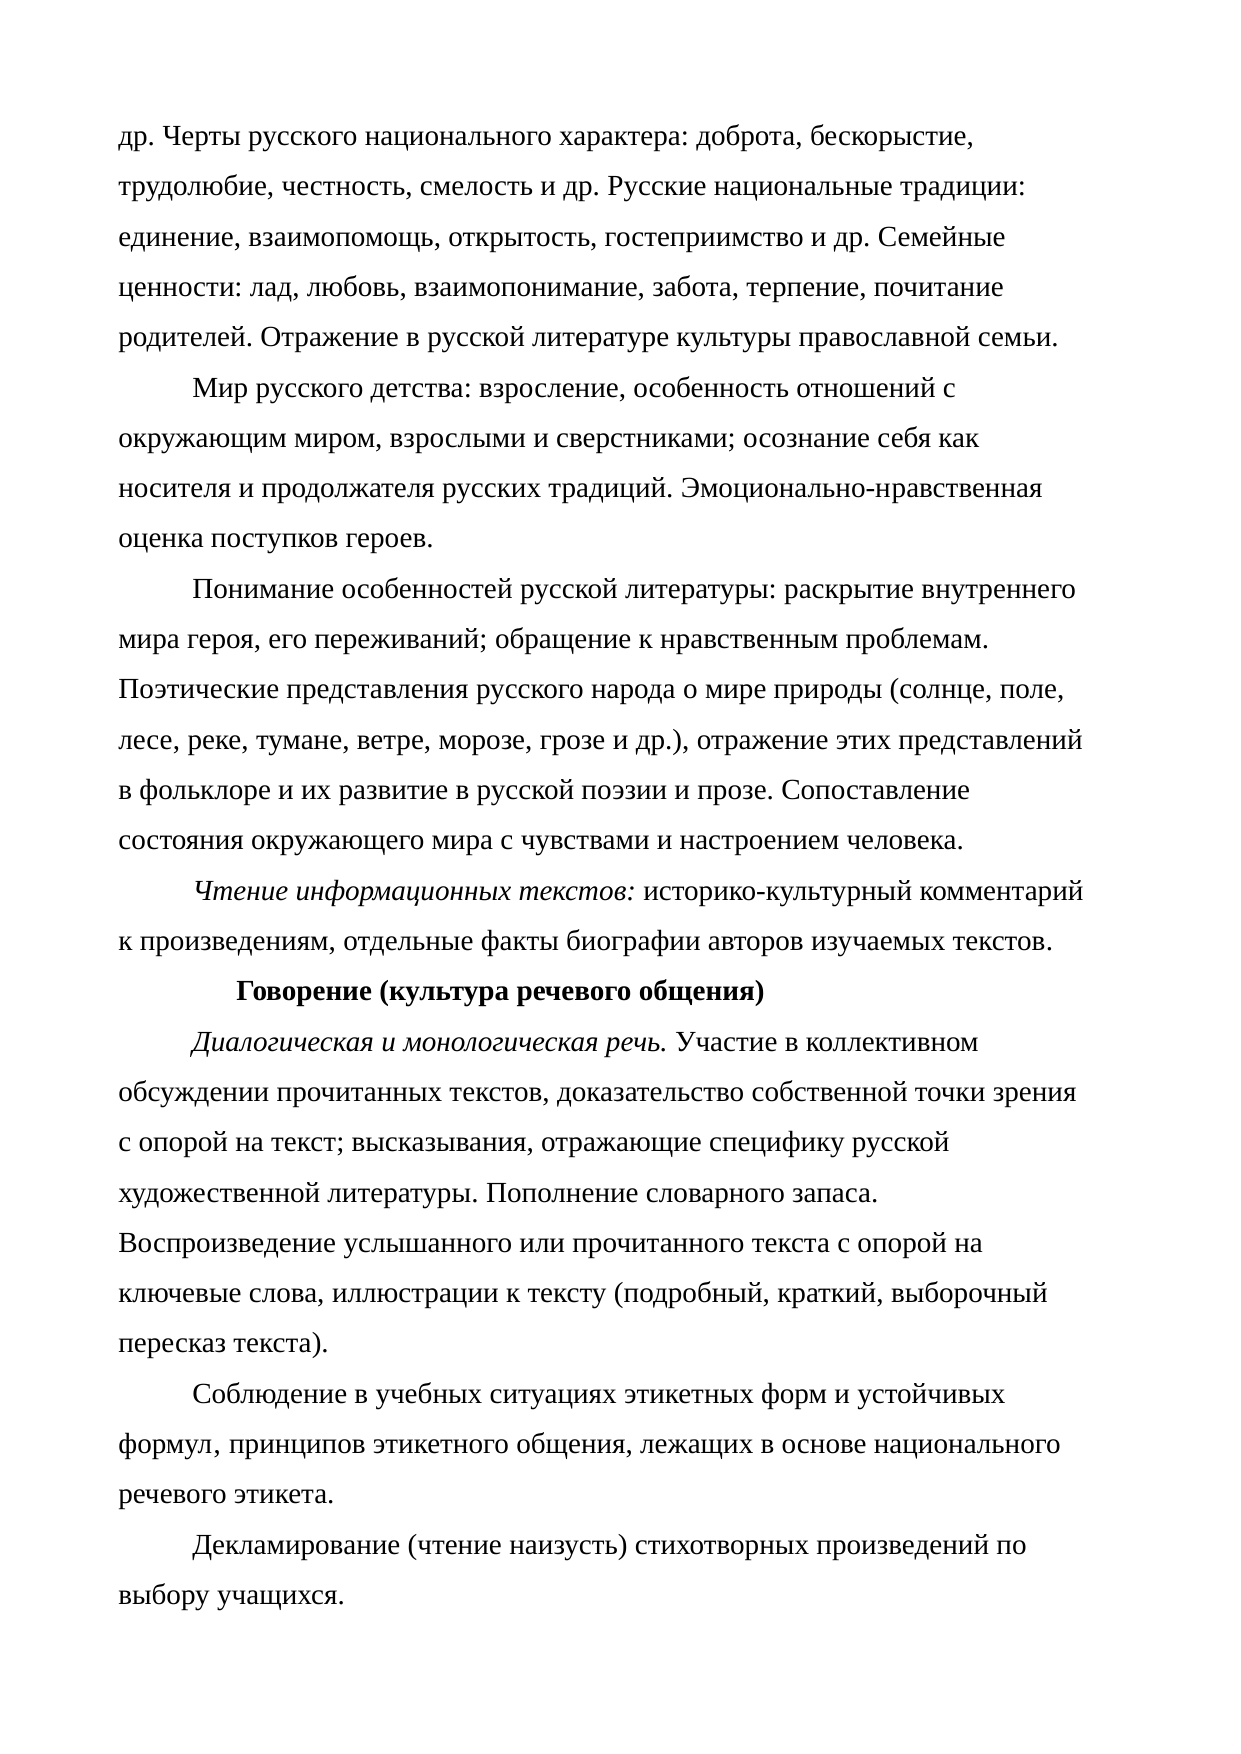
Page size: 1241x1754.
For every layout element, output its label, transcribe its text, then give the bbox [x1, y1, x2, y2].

text Декламирование (чтение наизусть) стихотворных произведений по выбору учащихся. [118, 1527, 1095, 1611]
text Диалогическая и монологическая речь. Участие в коллективном обсуждении прочитанных текстов, доказательство собственной точки зрения с опорой на текст; высказывания, отражающие специфику русской художественной литературы. Пополнение словарного запаса. Воспроизведение услышанного или прочитанного текста с опорой на ключевые слова, иллюстрации к тексту (подробный, краткий, выборочный пересказ текста). [118, 1024, 1095, 1359]
text Мир русского детства: взросление, особенность отношений с окружающим миром, взрослыми и сверстниками; осознание себя как носителя и продолжателя русских традиций. Эмоционально-нравственная оценка поступков героев. [118, 370, 1095, 554]
text Соблюдение в учебных ситуациях этикетных форм и устойчивых формул‚ принципов этикетного общения, лежащих в основе национального речевого этикета. [118, 1376, 1095, 1510]
text др. Черты русского национального характера: доброта, бескорыстие, трудолюбие, честность, смелость и др. Русские национальные традиции: единение, взаимопомощь, открытость, гостеприимство и др. Семейные ценности: лад, любовь, взаимопонимание, забота, терпение, почитание родителей. Отражение в русской литературе культуры православной семьи. [118, 118, 1095, 353]
text Понимание особенностей русской литературы: раскрытие внутреннего мира героя, его переживаний; обращение к нравственным проблемам. Поэтические представления русского народа о мире природы (солнце, поле, лесе, реке, тумане, ветре, морозе, грозе и др.), отражение этих представлений в фольклоре и их развитие в русской поэзии и прозе. Сопоставление состояния окружающего мира с чувствами и настроением человека. [118, 571, 1095, 856]
text Говорение (культура речевого общения) [236, 973, 1122, 1007]
text Чтение информационных текстов: историко-культурный комментарий к произведениям, отдельные факты биографии авторов изучаемых текстов. [118, 873, 1095, 957]
